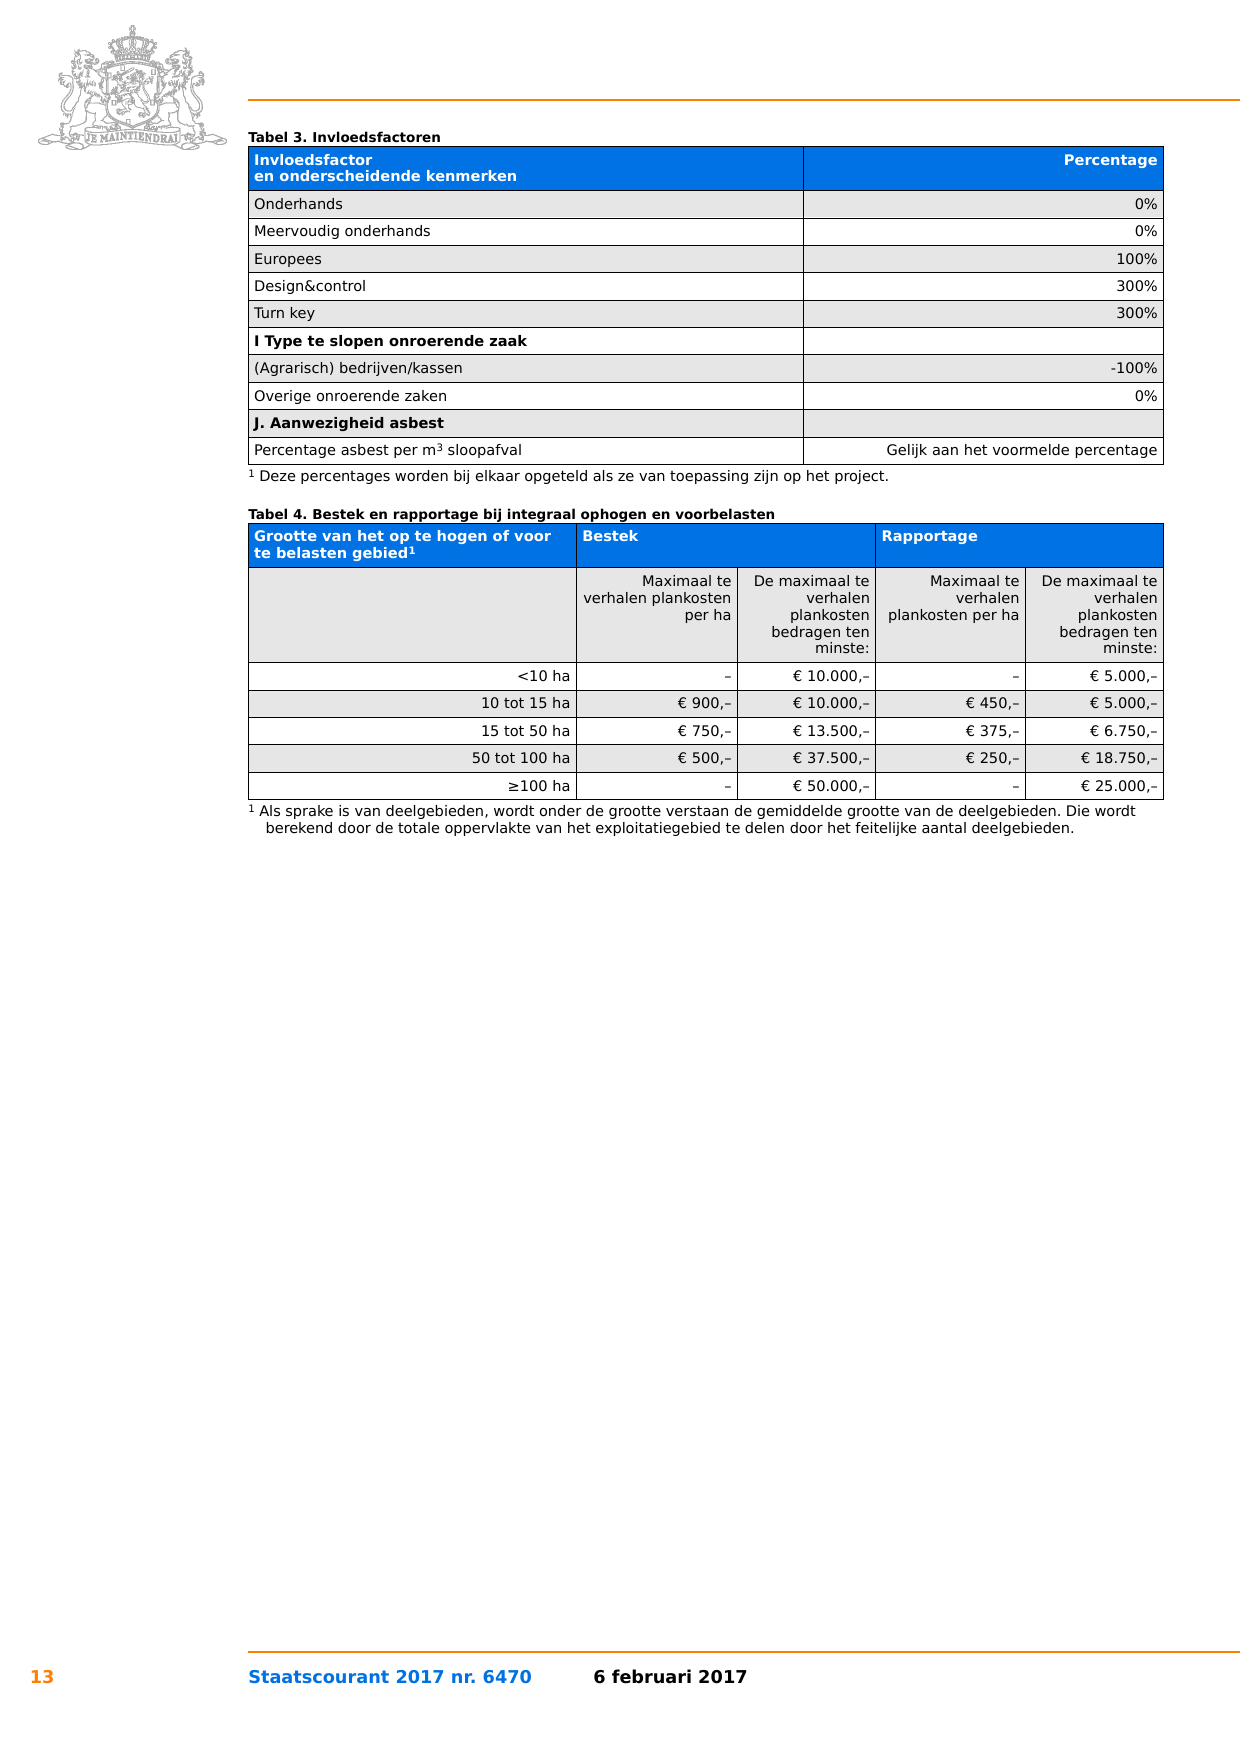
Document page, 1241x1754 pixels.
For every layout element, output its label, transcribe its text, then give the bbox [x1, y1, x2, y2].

table_header Tabel 4. Bestek en rapportage bij integraal ophogen en voorbelasten [248, 507, 1163, 522]
table_cell [804, 410, 1163, 437]
table_cell Grootte van het op te hogen of voor te belasten gebied1 [249, 524, 576, 567]
table_cell – [876, 663, 1025, 689]
table_cell € 5.000,– [1026, 691, 1163, 717]
table_cell 50 tot 100 ha [249, 745, 576, 772]
table_cell Overige onroerende zaken [249, 383, 803, 409]
table_cell € 250,– [876, 745, 1025, 772]
table_cell I Type te slopen onroerende zaak [249, 328, 803, 354]
table_cell 100% [804, 246, 1163, 272]
table_cell € 13.500,– [738, 718, 875, 744]
table_cell 300% [804, 301, 1163, 327]
table_cell 10 tot 15 ha [249, 691, 576, 717]
table_cell € 37.500,– [738, 745, 875, 772]
table_cell 1 Deze percentages worden bij elkaar opgeteld als ze van toepassing zijn op het project. [248, 465, 1163, 485]
table_cell [804, 328, 1163, 354]
table_cell ≥100 ha [249, 773, 576, 799]
table_cell J. Aanwezigheid asbest [249, 410, 803, 437]
table_cell € 10.000,– [738, 691, 875, 717]
picture [38, 25, 227, 150]
table_cell Percentage [804, 147, 1163, 190]
table_cell € 50.000,– [738, 773, 875, 799]
table_cell -100% [804, 355, 1163, 382]
table_cell Invloedsfactor en onderscheidende kenmerken [249, 147, 803, 190]
table_cell <10 ha [249, 663, 576, 689]
table_cell € 500,– [577, 745, 737, 772]
table_cell € 375,– [876, 718, 1025, 744]
table_cell Europees [249, 246, 803, 272]
table_cell Design&control [249, 273, 803, 299]
table_cell € 18.750,– [1026, 745, 1163, 772]
table_cell € 5.000,– [1026, 663, 1163, 689]
table_cell € 25.000,– [1026, 773, 1163, 799]
table_cell – [577, 663, 737, 689]
table_header Tabel 3. Invloedsfactoren [248, 130, 1163, 146]
table_cell (Agrarisch) bedrijven/kassen [249, 355, 803, 382]
table_cell – [577, 773, 737, 799]
table_cell € 750,– [577, 718, 737, 744]
table_cell Onderhands [249, 191, 803, 217]
table_cell [249, 568, 576, 662]
table_cell 0% [804, 191, 1163, 217]
table_cell Gelijk aan het voormelde percentage [804, 438, 1163, 464]
table_cell 0% [804, 383, 1163, 409]
table_cell € 6.750,– [1026, 718, 1163, 744]
table_cell 0% [804, 219, 1163, 245]
table_cell Maximaal te verhalen plankosten per ha [577, 568, 737, 662]
table_cell Bestek [577, 524, 875, 567]
table_cell Maximaal te verhalen plankosten per ha [876, 568, 1025, 662]
table_cell Rapportage [876, 524, 1163, 567]
table_cell De maximaal te verhalen plankosten bedragen ten minste: [738, 568, 875, 662]
table_cell € 900,– [577, 691, 737, 717]
table_cell 300% [804, 273, 1163, 299]
table_cell Meervoudig onderhands [249, 219, 803, 245]
table_cell De maximaal te verhalen plankosten bedragen ten minste: [1026, 568, 1163, 662]
table_cell € 10.000,– [738, 663, 875, 689]
table_cell Turn key [249, 301, 803, 327]
table_cell Percentage asbest per m3 sloopafval [249, 438, 803, 464]
table_cell € 450,– [876, 691, 1025, 717]
table_cell 15 tot 50 ha [249, 718, 576, 744]
table_cell 1 Als sprake is van deelgebieden, wordt onder de grootte verstaan de gemiddelde grootte van de deelgebieden. Die wordt berekend door de totale oppervlakte van het exploitatiegebied te delen door het feitelijke aantal deelgebieden. [248, 800, 1163, 837]
table_cell – [876, 773, 1025, 799]
